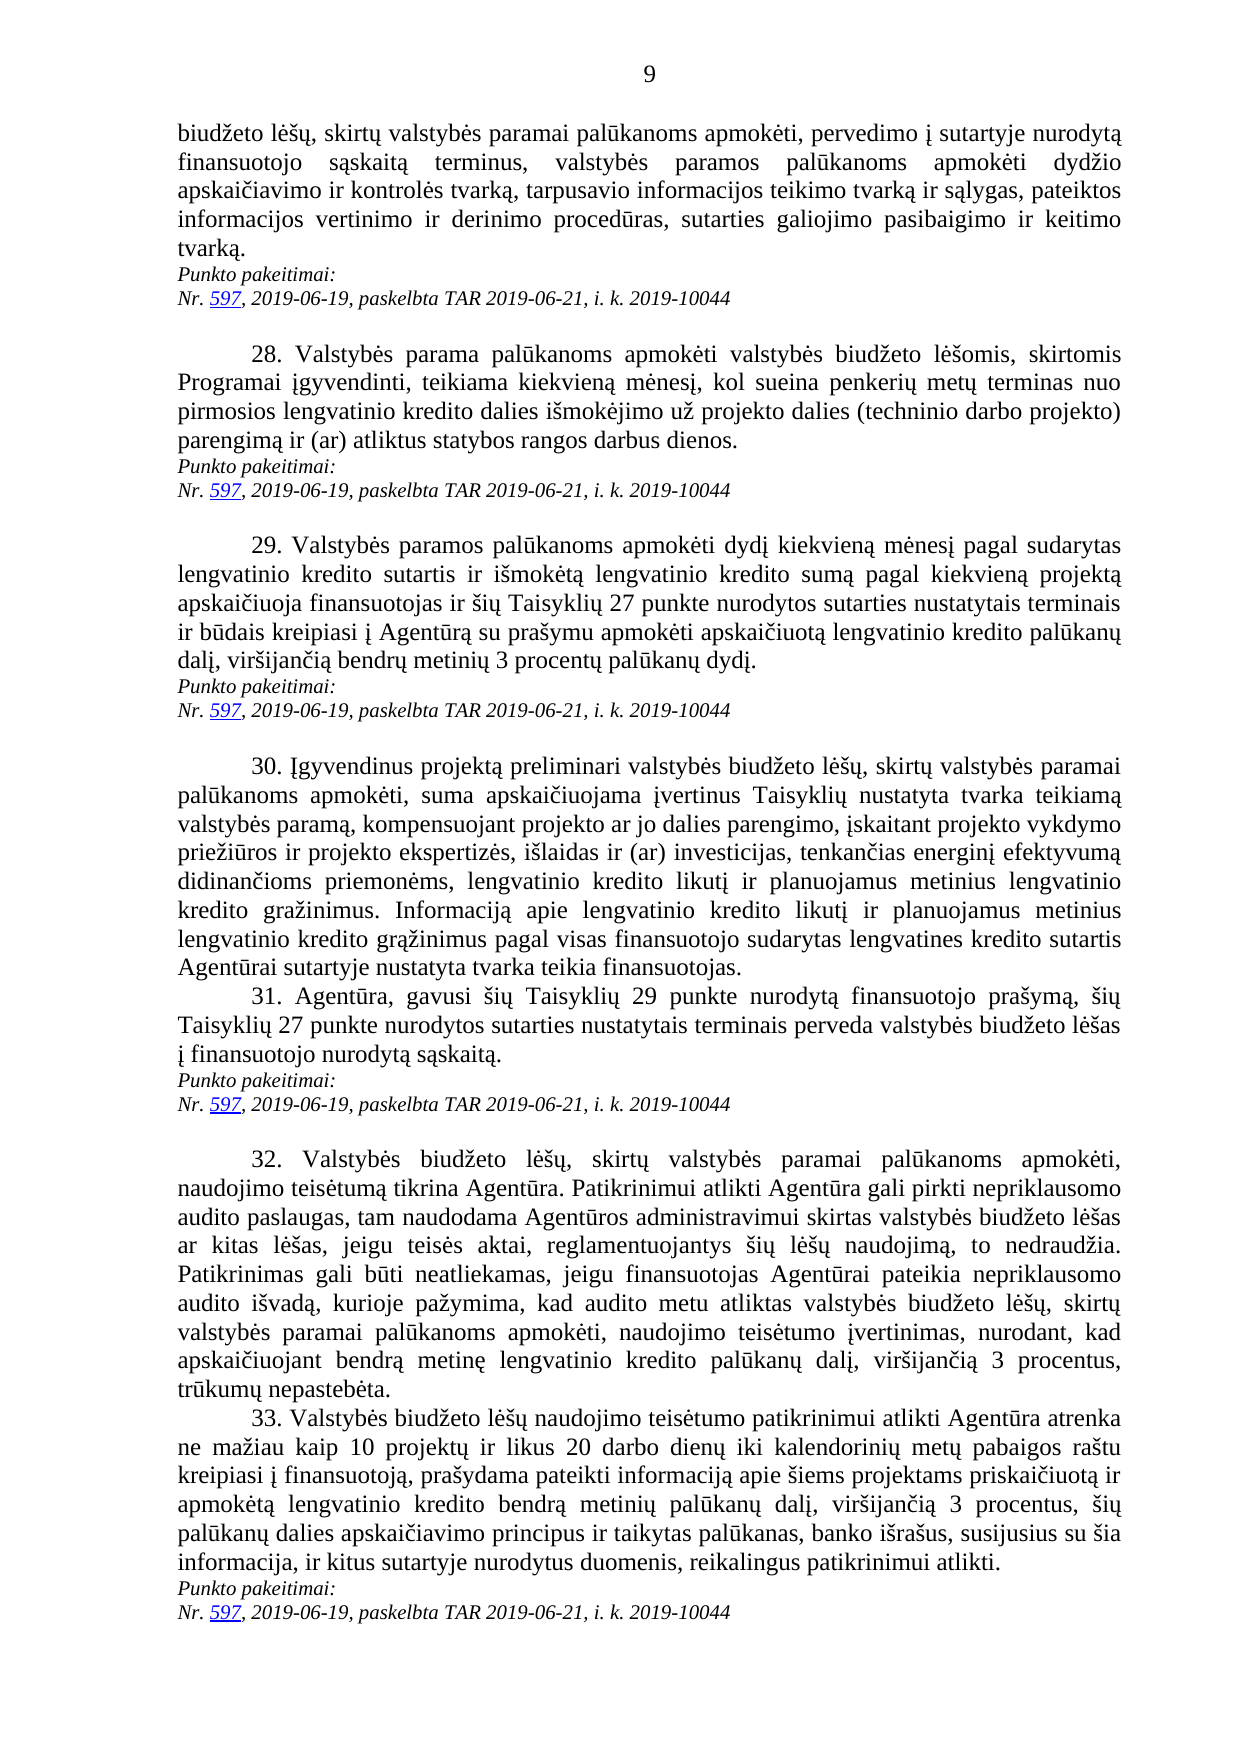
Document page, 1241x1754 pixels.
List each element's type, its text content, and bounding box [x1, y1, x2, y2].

text 32. Valstybės biudžeto lėšų, skirtų valstybės paramai palūkanoms apmokėti, naudojimo teisėtumą tikrina Agentūra. Patikrinimui atlikti Agentūra gali pirkti nepriklausomo audito paslaugas, tam naudodama Agentūros administravimui skirtas valstybės biudžeto lėšas ar kitas lėšas, jeigu teisės aktai, reglamentuojantys šių lėšų naudojimą, to nedraudžia. Patikrinimas gali būti neatliekamas, jeigu finansuotojas Agentūrai pateikia nepriklausomo audito išvadą, kurioje pažymima, kad audito metu atliktas valstybės biudžeto lėšų, skirtų valstybės paramai palūkanoms apmokėti, naudojimo teisėtumo įvertinimas, nurodant, kad apskaičiuojant bendrą metinę lengvatinio kredito palūkanų dalį, viršijančią 3 procentus, trūkumų nepastebėta. [177, 1144, 1122, 1403]
text Nr. 597, 2019-06-19, paskelbta TAR 2019-06-21, i. k. 2019-10044 [177, 1600, 1122, 1624]
text Nr. 597, 2019-06-19, paskelbta TAR 2019-06-21, i. k. 2019-10044 [177, 698, 1122, 722]
text Punkto pakeitimai: [177, 1067, 1122, 1092]
text 31. Agentūra, gavusi šių Taisyklių 29 punkte nurodytą finansuotojo prašymą, šių Taisyklių 27 punkte nurodytos sutarties nustatytais terminais perveda valstybės biudžeto lėšas į finansuotojo nurodytą sąskaitą. [177, 981, 1122, 1067]
text Nr. 597, 2019-06-19, paskelbta TAR 2019-06-21, i. k. 2019-10044 [177, 286, 1122, 310]
text 33. Valstybės biudžeto lėšų naudojimo teisėtumo patikrinimui atlikti Agentūra atrenka ne mažiau kaip 10 projektų ir likus 20 darbo dienų iki kalendorinių metų pabaigos raštu kreipiasi į finansuotoją, prašydama pateikti informaciją apie šiems projektams priskaičiuotą ir apmokėtą lengvatinio kredito bendrą metinių palūkanų dalį, viršijančią 3 procentus, šių palūkanų dalies apskaičiavimo principus ir taikytas palūkanas, banko išrašus, susijusius su šia informacija, ir kitus sutartyje nurodytus duomenis, reikalingus patikrinimui atlikti. [177, 1403, 1122, 1576]
text 28. Valstybės parama palūkanoms apmokėti valstybės biudžeto lėšomis, skirtomis Programai įgyvendinti, teikiama kiekvieną mėnesį, kol sueina penkerių metų terminas nuo pirmosios lengvatinio kredito dalies išmokėjimo už projekto dalies (techninio darbo projekto) parengimą ir (ar) atliktus statybos rangos darbus dienos. [177, 339, 1122, 454]
text Punkto pakeitimai: [177, 454, 1122, 478]
text Punkto pakeitimai: [177, 674, 1122, 698]
text 29. Valstybės paramos palūkanoms apmokėti dydį kiekvieną mėnesį pagal sudarytas lengvatinio kredito sutartis ir išmokėtą lengvatinio kredito sumą pagal kiekvieną projektą apskaičiuoja finansuotojas ir šių Taisyklių 27 punkte nurodytos sutarties nustatytais terminais ir būdais kreipiasi į Agentūrą su prašymu apmokėti apskaičiuotą lengvatinio kredito palūkanų dalį, viršijančią bendrų metinių 3 procentų palūkanų dydį. [177, 531, 1122, 674]
text Punkto pakeitimai: [177, 1576, 1122, 1600]
text biudžeto lėšų, skirtų valstybės paramai palūkanoms apmokėti, pervedimo į sutartyje nurodytą finansuotojo sąskaitą terminus, valstybės paramos palūkanoms apmokėti dydžio apskaičiavimo ir kontrolės tvarką, tarpusavio informacijos teikimo tvarką ir sąlygas, pateiktos informacijos vertinimo ir derinimo procedūras, sutarties galiojimo pasibaigimo ir keitimo tvarką. [177, 118, 1122, 262]
text 30. Įgyvendinus projektą preliminari valstybės biudžeto lėšų, skirtų valstybės paramai palūkanoms apmokėti, suma apskaičiuojama įvertinus Taisyklių nustatyta tvarka teikiamą valstybės paramą, kompensuojant projekto ar jo dalies parengimo, įskaitant projekto vykdymo priežiūros ir projekto ekspertizės, išlaidas ir (ar) investicijas, tenkančias energinį efektyvumą didinančioms priemonėms, lengvatinio kredito likutį ir planuojamus metinius lengvatinio kredito gražinimus. Informaciją apie lengvatinio kredito likutį ir planuojamus metinius lengvatinio kredito grąžinimus pagal visas finansuotojo sudarytas lengvatines kredito sutartis Agentūrai sutartyje nustatyta tvarka teikia finansuotojas. [177, 751, 1122, 981]
text Nr. 597, 2019-06-19, paskelbta TAR 2019-06-21, i. k. 2019-10044 [177, 478, 1122, 502]
text Nr. 597, 2019-06-19, paskelbta TAR 2019-06-21, i. k. 2019-10044 [177, 1092, 1122, 1116]
text Punkto pakeitimai: [177, 262, 1122, 286]
